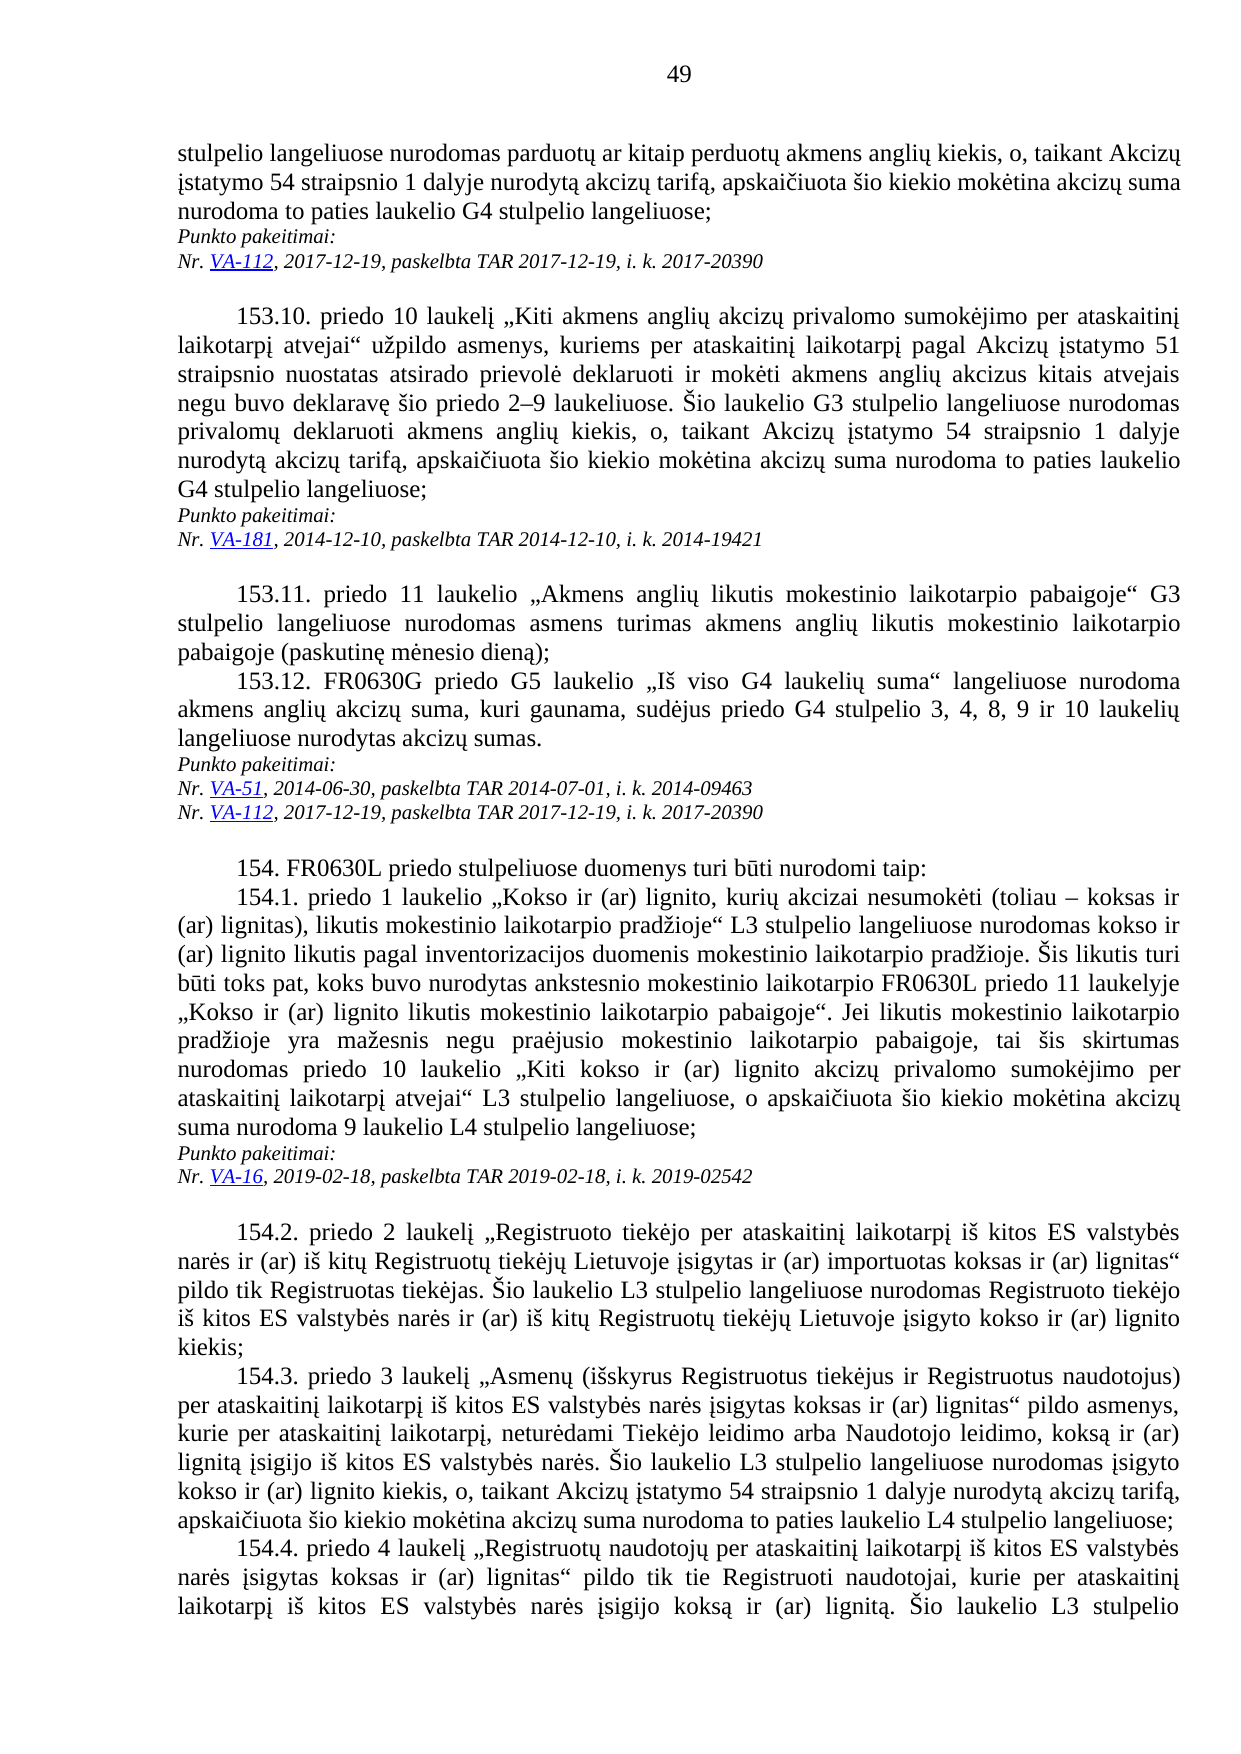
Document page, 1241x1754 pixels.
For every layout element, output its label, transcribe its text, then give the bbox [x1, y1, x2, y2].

text Punkto pakeitimai: [177, 1140, 1181, 1164]
text stulpelio langeliuose nurodomas parduotų ar kitaip perduotų akmens anglių kiekis, o, taikant Akcizų įstatymo 54 straipsnio 1 dalyje nurodytą akcizų tarifą, apskaičiuota šio kiekio mokėtina akcizų suma nurodoma to paties laukelio G4 stulpelio langeliuose; [177, 138, 1181, 224]
text 154.4. priedo 4 laukelį „Registruotų naudotojų per ataskaitinį laikotarpį iš kitos ES valstybės narės įsigytas koksas ir (ar) lignitas“ pildo tik tie Registruoti naudotojai, kurie per ataskaitinį laikotarpį iš kitos ES valstybės narės įsigijo koksą ir (ar) lignitą. Šio laukelio L3 stulpelio [177, 1533, 1181, 1620]
text Punkto pakeitimai: [177, 224, 1181, 248]
text Punkto pakeitimai: [177, 503, 1181, 527]
text Nr. VA-51, 2014-06-30, paskelbta TAR 2014-07-01, i. k. 2014-09463 [177, 776, 1181, 800]
text Punkto pakeitimai: [177, 752, 1181, 776]
text 154.2. priedo 2 laukelį „Registruoto tiekėjo per ataskaitinį laikotarpį iš kitos ES valstybės narės ir (ar) iš kitų Registruotų tiekėjų Lietuvoje įsigytas ir (ar) importuotas koksas ir (ar) lignitas“ pildo tik Registruotas tiekėjas. Šio laukelio L3 stulpelio langeliuose nurodomas Registruoto tiekėjo iš kitos ES valstybės narės ir (ar) iš kitų Registruotų tiekėjų Lietuvoje įsigyto kokso ir (ar) lignito kiekis; [177, 1217, 1181, 1361]
text Nr. VA-16, 2019-02-18, paskelbta TAR 2019-02-18, i. k. 2019-02542 [177, 1164, 1181, 1188]
text 153.12. FR0630G priedo G5 laukelio „Iš viso G4 laukelių suma“ langeliuose nurodoma akmens anglių akcizų suma, kuri gaunama, sudėjus priedo G4 stulpelio 3, 4, 8, 9 ir 10 laukelių langeliuose nurodytas akcizų sumas. [177, 666, 1181, 752]
text Nr. VA-112, 2017-12-19, paskelbta TAR 2017-12-19, i. k. 2017-20390 [177, 248, 1181, 273]
text Nr. VA-112, 2017-12-19, paskelbta TAR 2017-12-19, i. k. 2017-20390 [177, 800, 1181, 824]
text Nr. VA-181, 2014-12-10, paskelbta TAR 2014-12-10, i. k. 2014-19421 [177, 527, 1181, 551]
text 154.3. priedo 3 laukelį „Asmenų (išskyrus Registruotus tiekėjus ir Registruotus naudotojus) per ataskaitinį laikotarpį iš kitos ES valstybės narės įsigytas koksas ir (ar) lignitas“ pildo asmenys, kurie per ataskaitinį laikotarpį, neturėdami Tiekėjo leidimo arba Naudotojo leidimo, koksą ir (ar) lignitą įsigijo iš kitos ES valstybės narės. Šio laukelio L3 stulpelio langeliuose nurodomas įsigyto kokso ir (ar) lignito kiekis, o, taikant Akcizų įstatymo 54 straipsnio 1 dalyje nurodytą akcizų tarifą, apskaičiuota šio kiekio mokėtina akcizų suma nurodoma to paties laukelio L4 stulpelio langeliuose; [177, 1361, 1181, 1533]
text 154. FR0630L priedo stulpeliuose duomenys turi būti nurodomi taip: [177, 853, 1181, 882]
text 154.1. priedo 1 laukelio „Kokso ir (ar) lignito, kurių akcizai nesumokėti (toliau – koksas ir (ar) lignitas), likutis mokestinio laikotarpio pradžioje“ L3 stulpelio langeliuose nurodomas kokso ir (ar) lignito likutis pagal inventorizacijos duomenis mokestinio laikotarpio pradžioje. Šis likutis turi būti toks pat, koks buvo nurodytas ankstesnio mokestinio laikotarpio FR0630L priedo 11 laukelyje „Kokso ir (ar) lignito likutis mokestinio laikotarpio pabaigoje“. Jei likutis mokestinio laikotarpio pradžioje yra mažesnis negu praėjusio mokestinio laikotarpio pabaigoje, tai šis skirtumas nurodomas priedo 10 laukelio „Kiti kokso ir (ar) lignito akcizų privalomo sumokėjimo per ataskaitinį laikotarpį atvejai“ L3 stulpelio langeliuose, o apskaičiuota šio kiekio mokėtina akcizų suma nurodoma 9 laukelio L4 stulpelio langeliuose; [177, 882, 1181, 1140]
text 153.11. priedo 11 laukelio „Akmens anglių likutis mokestinio laikotarpio pabaigoje“ G3 stulpelio langeliuose nurodomas asmens turimas akmens anglių likutis mokestinio laikotarpio pabaigoje (paskutinę mėnesio dieną); [177, 579, 1181, 666]
text 153.10. priedo 10 laukelį „Kiti akmens anglių akcizų privalomo sumokėjimo per ataskaitinį laikotarpį atvejai“ užpildo asmenys, kuriems per ataskaitinį laikotarpį pagal Akcizų įstatymo 51 straipsnio nuostatas atsirado prievolė deklaruoti ir mokėti akmens anglių akcizus kitais atvejais negu buvo deklaravę šio priedo 2–9 laukeliuose. Šio laukelio G3 stulpelio langeliuose nurodomas privalomų deklaruoti akmens anglių kiekis, o, taikant Akcizų įstatymo 54 straipsnio 1 dalyje nurodytą akcizų tarifą, apskaičiuota šio kiekio mokėtina akcizų suma nurodoma to paties laukelio G4 stulpelio langeliuose; [177, 301, 1181, 503]
